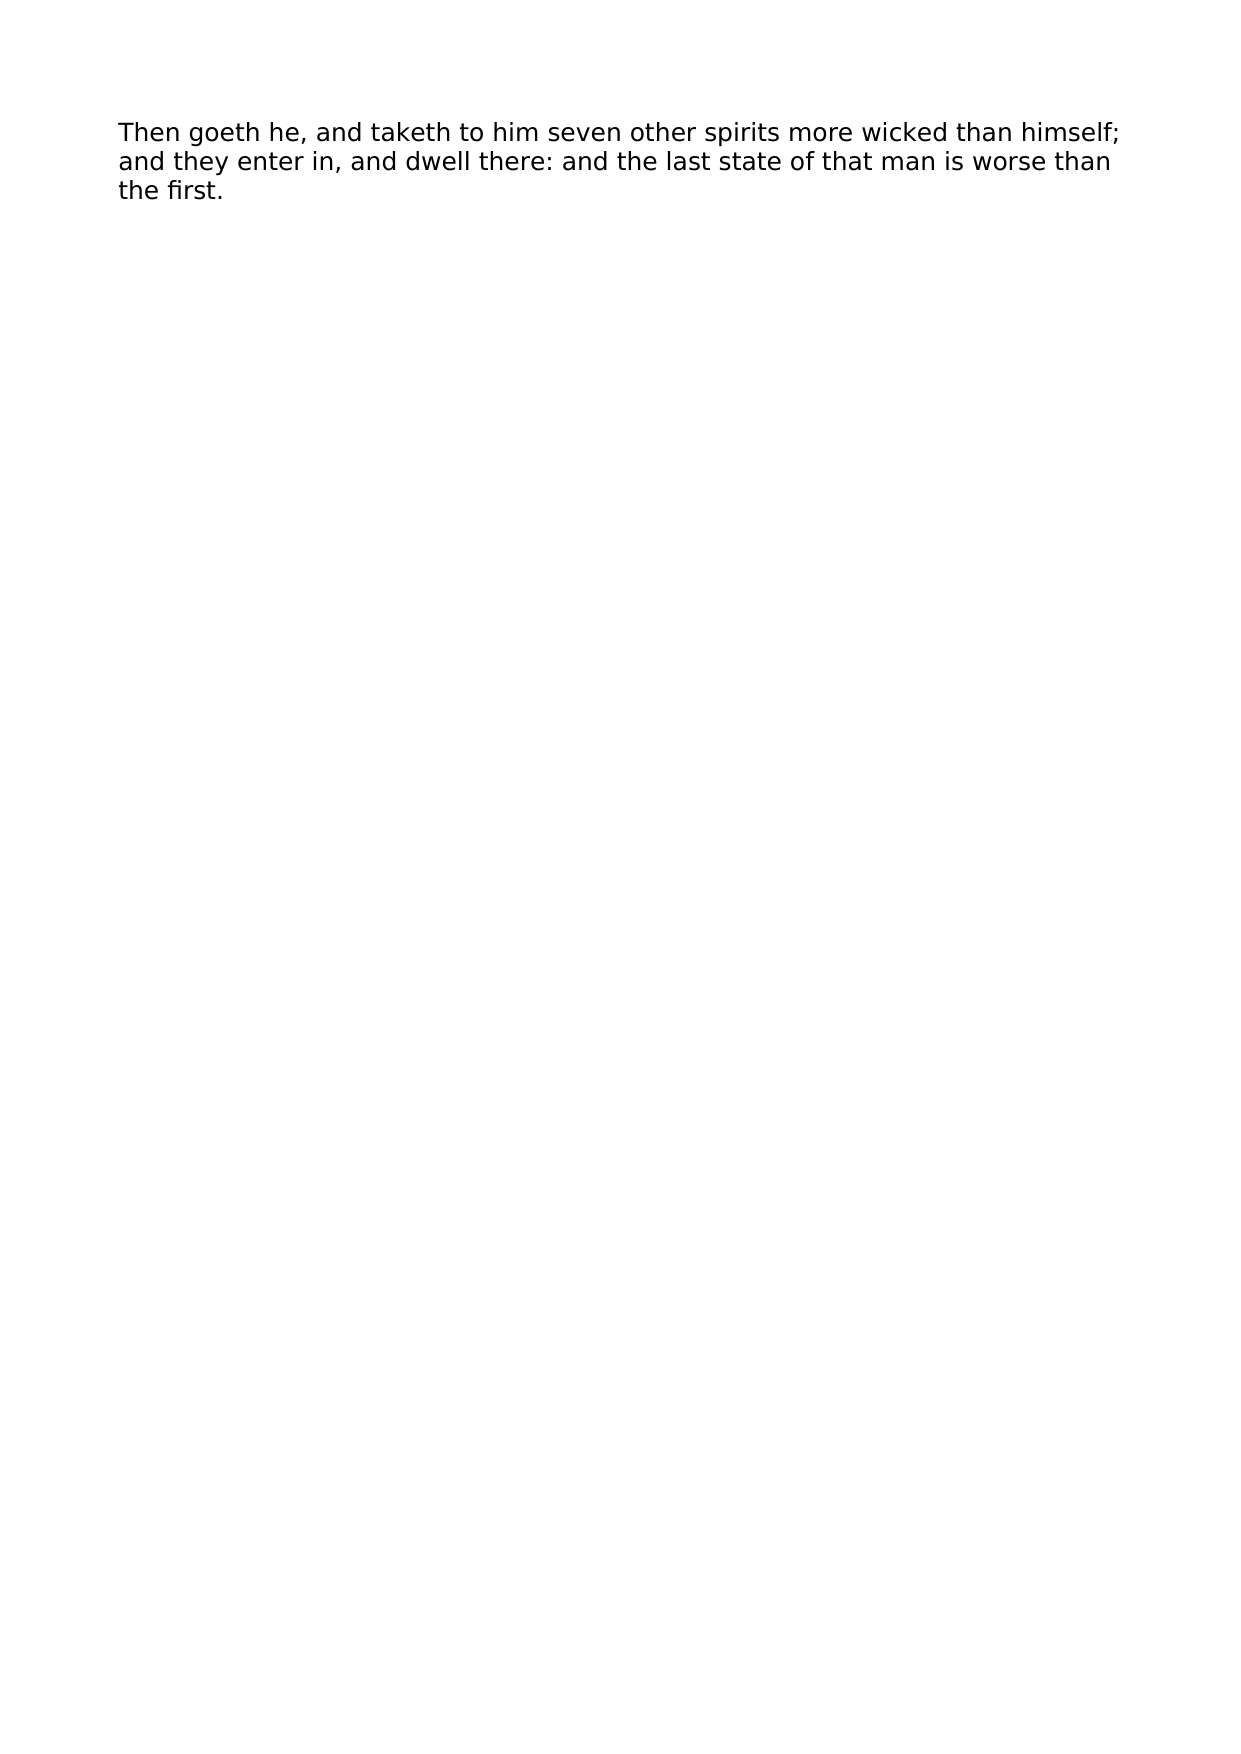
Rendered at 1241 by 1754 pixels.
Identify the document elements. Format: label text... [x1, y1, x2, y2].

text Then goeth he, and taketh to him seven other spirits more wicked than himself; and they enter in, and dwell there: and the last state of that man is worse than the first. [118, 118, 1122, 206]
